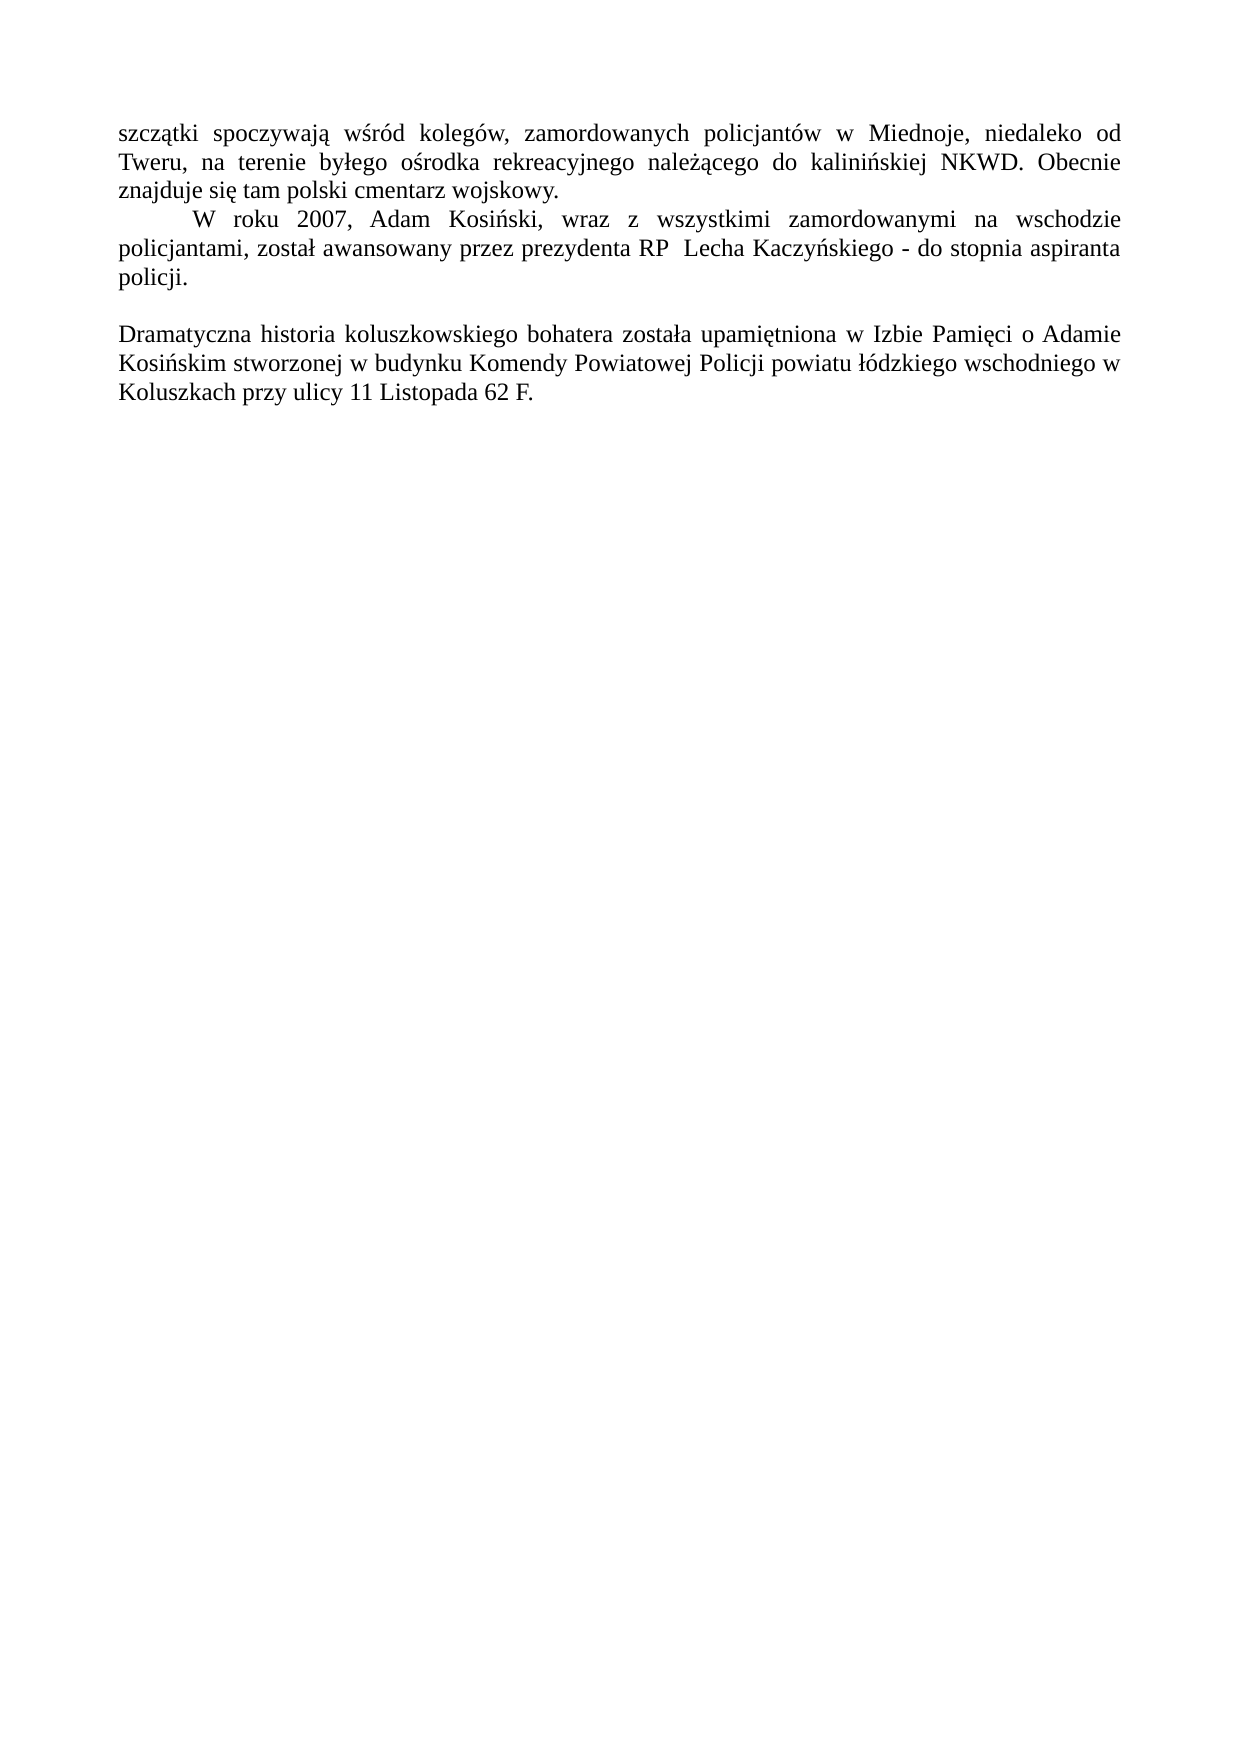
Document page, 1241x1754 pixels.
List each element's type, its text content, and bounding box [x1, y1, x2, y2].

text W roku 2007, Adam Kosiński, wraz z wszystkimi zamordowanymi na wschodzie policjantami, został awansowany przez prezydenta RP Lecha Kaczyńskiego - do stopnia aspiranta policji. [118, 204, 1122, 291]
text Dramatyczna historia koluszkowskiego bohatera została upamiętniona w Izbie Pamięci o Adamie Kosińskim stworzonej w budynku Komendy Powiatowej Policji powiatu łódzkiego wschodniego w Koluszkach przy ulicy 11 Listopada 62 F. [118, 319, 1122, 406]
text szczątki spoczywają wśród kolegów, zamordowanych policjantów w Miednoje, niedaleko od Tweru, na terenie byłego ośrodka rekreacyjnego należącego do kalinińskiej NKWD. Obecnie znajduje się tam polski cmentarz wojskowy. [118, 118, 1122, 204]
